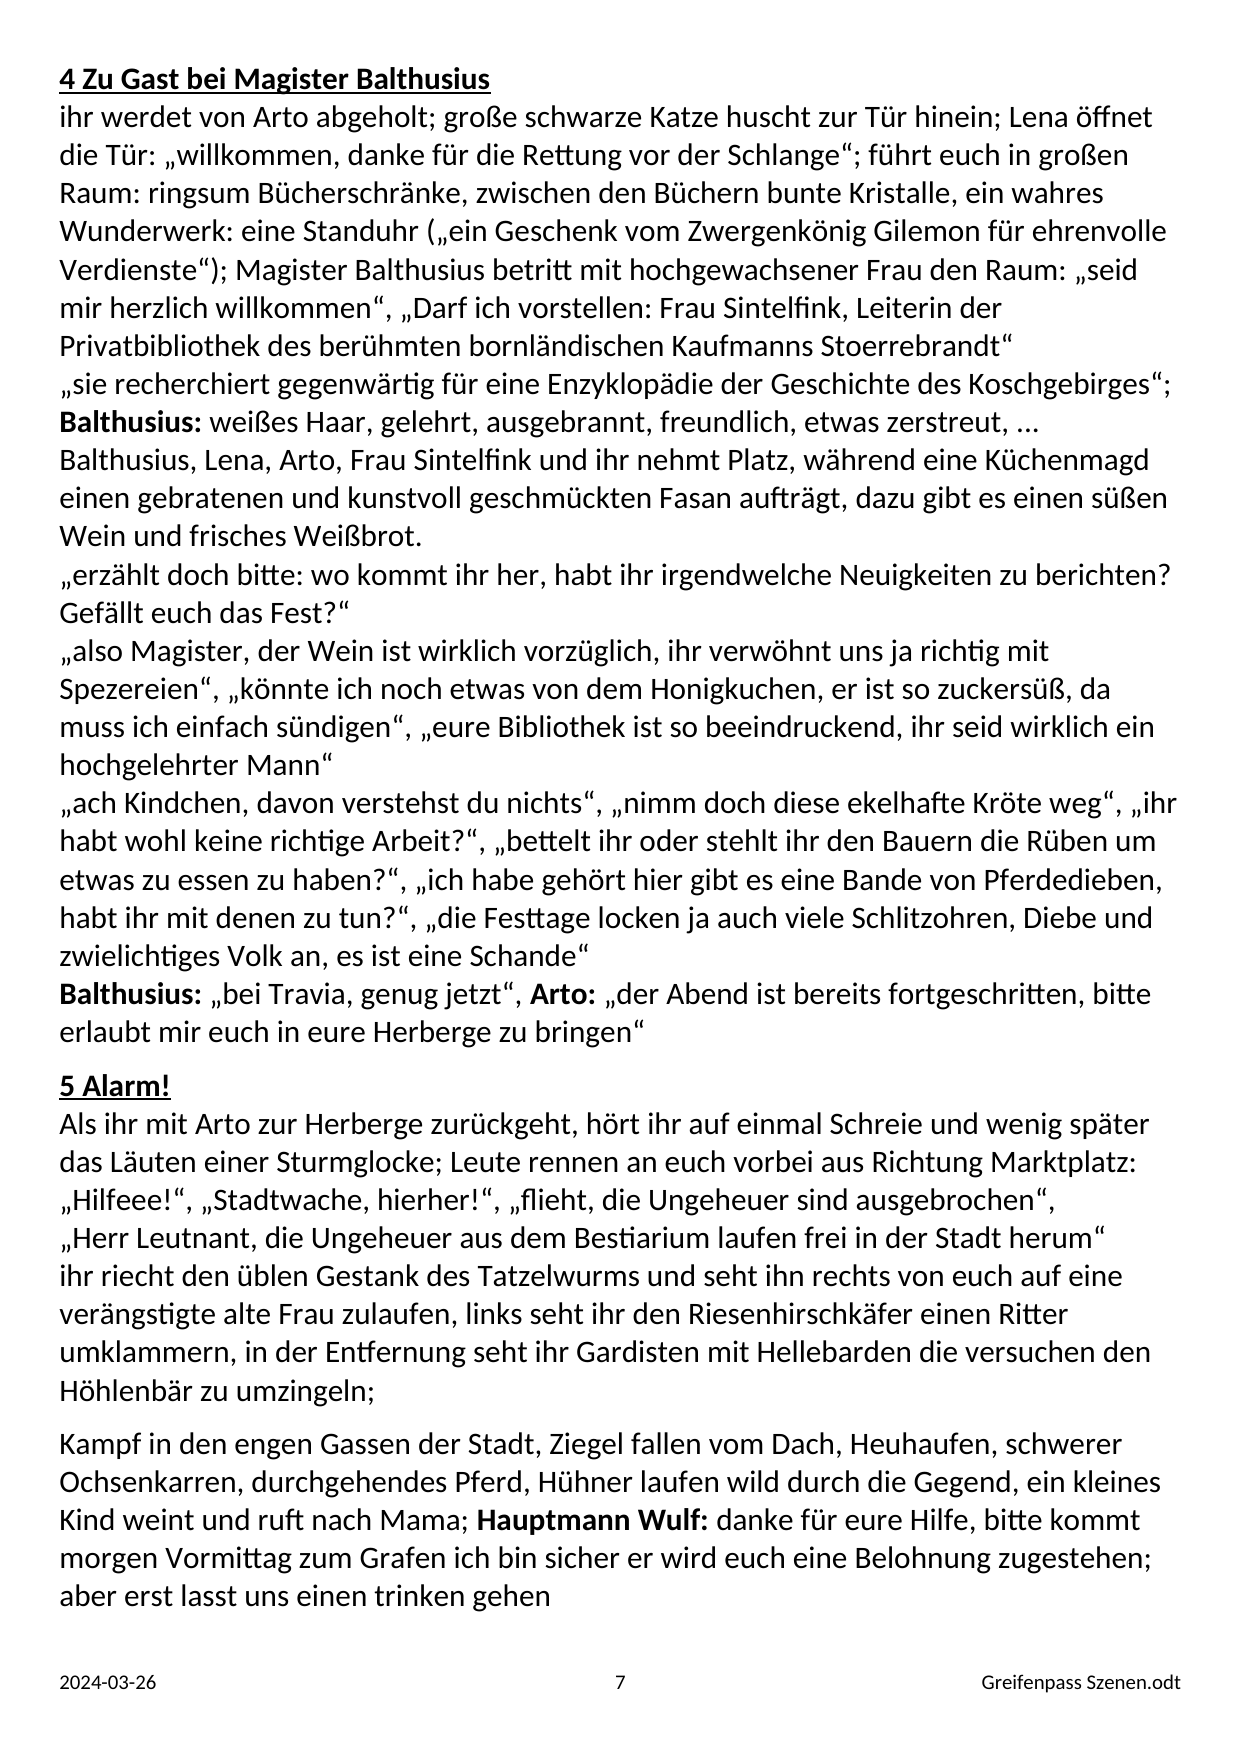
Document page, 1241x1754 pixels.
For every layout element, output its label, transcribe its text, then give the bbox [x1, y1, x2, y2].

text Balthusius: weißes Haar, gelehrt, ausgebrannt, freundlich, etwas zerstreut, ... [59, 402, 1181, 440]
text Als ihr mit Arto zur Herberge zurückgeht, hört ihr auf einmal Schreie und wenig später das Läuten einer Sturmglocke; Leute rennen an euch vorbei aus Richtung Marktplatz: „Hilfeee!“, „Stadtwache, hierher!“, „flieht, die Ungeheuer sind ausgebrochen“, „Herr Leutnant, die Ungeheuer aus dem Bestiarium laufen frei in der Stadt herum“ ihr riecht den üblen Gestank des Tatzelwurms und seht ihn rechts von euch auf eine verängstigte alte Frau zulaufen, links seht ihr den Riesenhirschkäfer einen Ritter umklammern, in der Entfernung seht ihr Gardisten mit Hellebarden die versuchen den Höhlenbär zu umzingeln; [59, 1104, 1181, 1409]
text 5 Alarm! [59, 1066, 1181, 1104]
text 4 Zu Gast bei Magister Balthusius [59, 59, 1181, 97]
text Kampf in den engen Gassen der Stadt, Ziegel fallen vom Dach, Heuhaufen, schwerer Ochsenkarren, durchgehendes Pferd, Hühner laufen wild durch die Gegend, ein kleines Kind weint und ruft nach Mama; Hauptmann Wulf: danke für eure Hilfe, bitte kommt morgen Vormittag zum Grafen ich bin sicher er wird euch eine Belohnung zugestehen; aber erst lasst uns einen trinken gehen [59, 1424, 1181, 1615]
text Balthusius, Lena, Arto, Frau Sintelfink und ihr nehmt Platz, während eine Küchenmagd einen gebratenen und kunstvoll geschmückten Fasan aufträgt, dazu gibt es einen süßen Wein und frisches Weißbrot. [59, 440, 1181, 555]
text „sie recherchiert gegenwärtig für eine Enzyklopädie der Geschichte des Koschgebirges“; [59, 364, 1181, 402]
text „erzählt doch bitte: wo kommt ihr her, habt ihr irgendwelche Neuigkeiten zu berichten? Gefällt euch das Fest?“ „also Magister, der Wein ist wirklich vorzüglich, ihr verwöhnt uns ja richtig mit Spezereien“, „könnte ich noch etwas von dem Honigkuchen, er ist so zuckersüß, da muss ich einfach sündigen“, „eure Bibliothek ist so beeindruckend, ihr seid wirklich ein hochgelehrter Mann“ „ach Kindchen, davon verstehst du nichts“, „nimm doch diese ekelhafte Kröte weg“, „ihr habt wohl keine richtige Arbeit?“, „bettelt ihr oder stehlt ihr den Bauern die Rüben um etwas zu essen zu haben?“, „ich habe gehört hier gibt es eine Bande von Pferdedieben, habt ihr mit denen zu tun?“, „die Festtage locken ja auch viele Schlitzohren, Diebe und zwielichtiges Volk an, es ist eine Schande“ Balthusius: „bei Travia, genug jetzt“, Arto: „der Abend ist bereits fortgeschritten, bitte erlaubt mir euch in eure Herberge zu bringen“ [59, 555, 1181, 1050]
text ihr werdet von Arto abgeholt; große schwarze Katze huscht zur Tür hinein; Lena öffnet die Tür: „willkommen, danke für die Rettung vor der Schlange“; führt euch in großen Raum: ringsum Bücherschränke, zwischen den Büchern bunte Kristalle, ein wahres Wunderwerk: eine Standuhr („ein Geschenk vom Zwergenkönig Gilemon für ehrenvolle Verdienste“); Magister Balthusius betritt mit hochgewachsener Frau den Raum: „seid mir herzlich willkommen“, „Darf ich vorstellen: Frau Sintelfink, Leiterin der Privatbibliothek des berühmten bornländischen Kaufmanns Stoerrebrandt“ [59, 97, 1181, 364]
